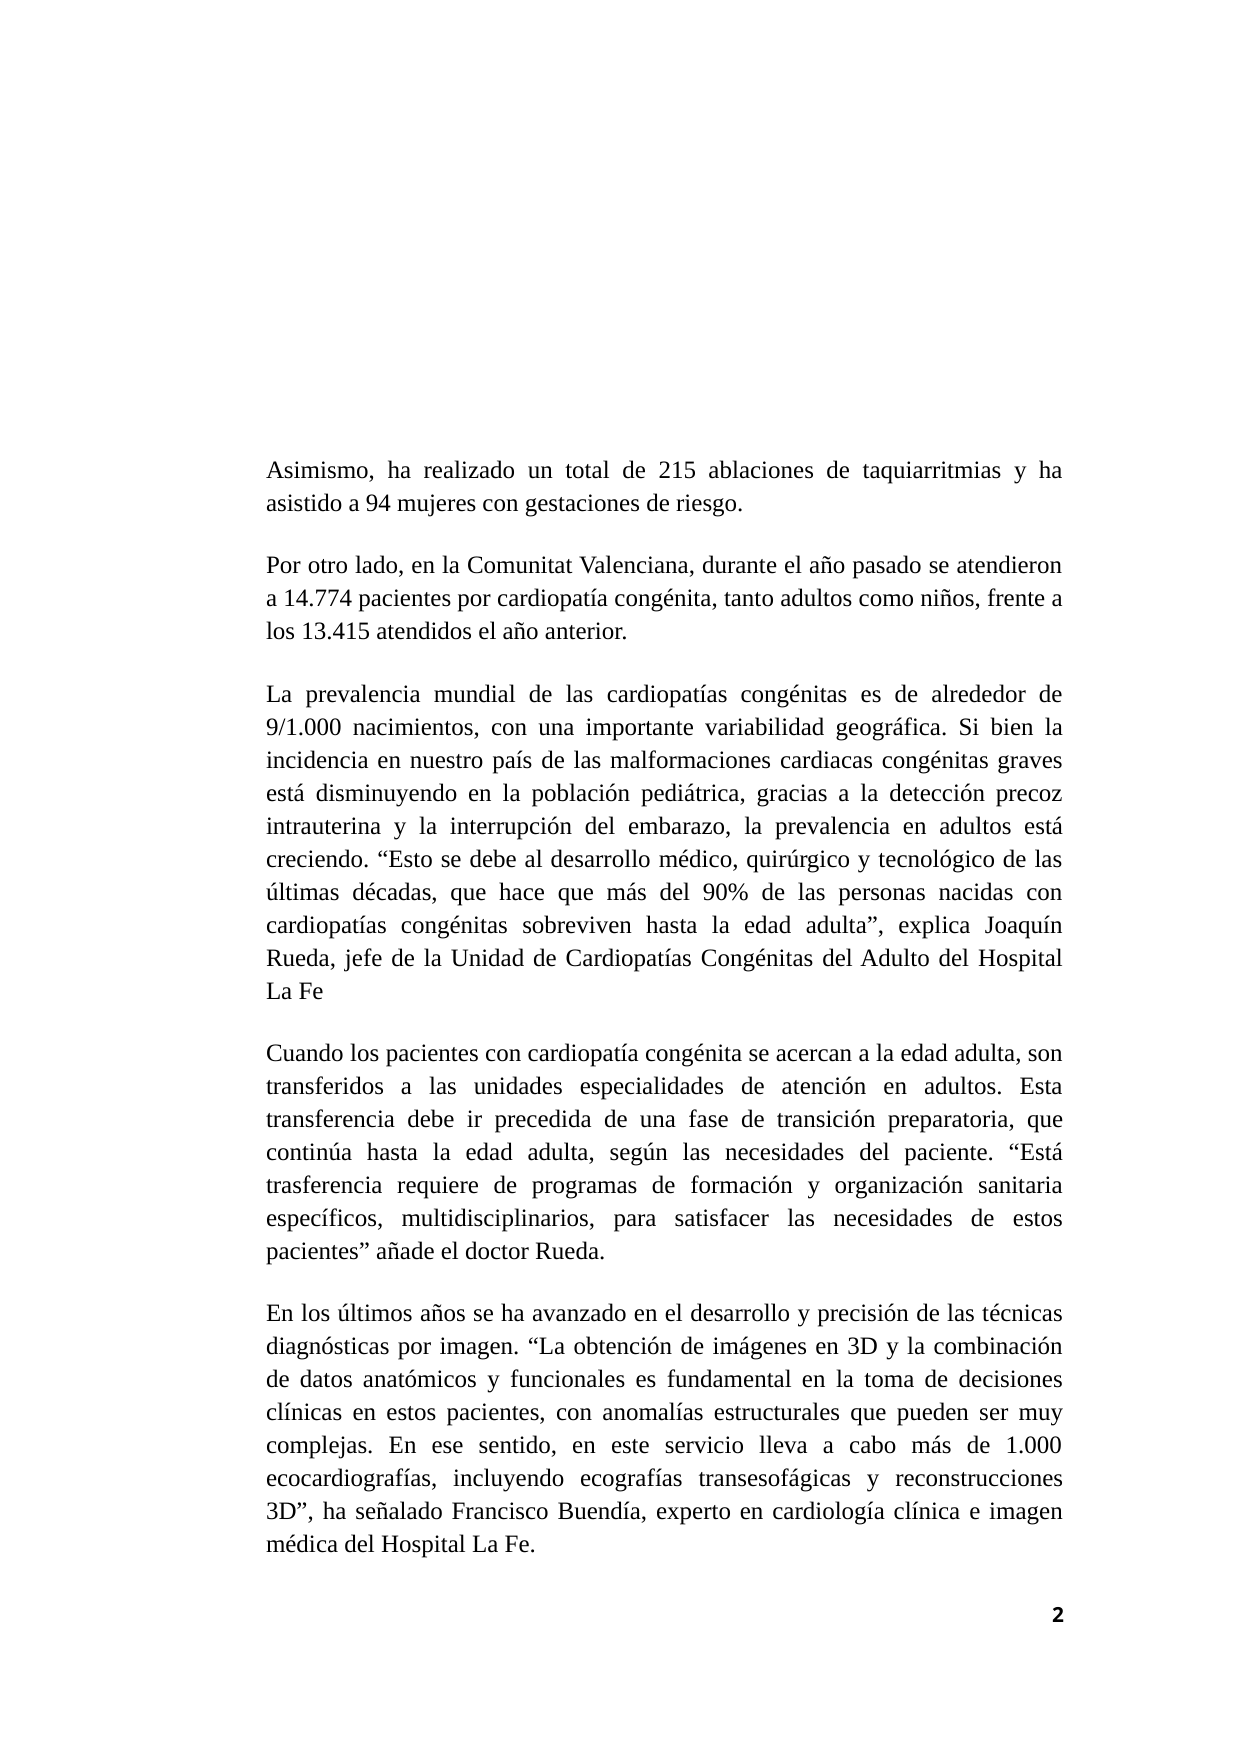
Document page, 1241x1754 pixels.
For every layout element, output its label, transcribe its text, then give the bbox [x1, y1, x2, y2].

text Por otro lado, en la Comunitat Valenciana, durante el año pasado se atendieron a 14.774 pacientes por cardiopatía congénita, tanto adultos como niños, frente a los 13.415 atendidos el año anterior. [266, 550, 1064, 645]
text En los últimos años se ha avanzado en el desarrollo y precisión de las técnicas diagnósticas por imagen. “La obtención de imágenes en 3D y la combinación de datos anatómicos y funcionales es fundamental en la toma de decisiones clínicas en estos pacientes, con anomalías estructurales que pueden ser muy complejas. En ese sentido, en este servicio lleva a cabo más de 1.000 ecocardiografías, incluyendo ecografías transesofágicas y reconstrucciones 3D”, ha señalado Francisco Buendía, experto en cardiología clínica e imagen médica del Hospital La Fe. [266, 1298, 1064, 1558]
text Cuando los pacientes con cardiopatía congénita se acercan a la edad adulta, son transferidos a las unidades especialidades de atención en adultos. Esta transferencia debe ir precedida de una fase de transición preparatoria, que continúa hasta la edad adulta, según las necesidades del paciente. “Está trasferencia requiere de programas de formación y organización sanitaria específicos, multidisciplinarios, para satisfacer las necesidades de estos pacientes” añade el doctor Rueda. [266, 1038, 1064, 1265]
text La prevalencia mundial de las cardiopatías congénitas es de alrededor de 9/1.000 nacimientos, con una importante variabilidad geográfica. Si bien la incidencia en nuestro país de las malformaciones cardiacas congénitas graves está disminuyendo en la población pediátrica, gracias a la detección precoz intrauterina y la interrupción del embarazo, la prevalencia en adultos está creciendo. “Esto se debe al desarrollo médico, quirúrgico y tecnológico de las últimas décadas, que hace que más del 90% de las personas nacidas con cardiopatías congénitas sobreviven hasta la edad adulta”, explica Joaquín Rueda, jefe de la Unidad de Cardiopatías Congénitas del Adulto del Hospital La Fe [266, 679, 1064, 1004]
text Asimismo, ha realizado un total de 215 ablaciones de taquiarritmias y ha asistido a 94 mujeres con gestaciones de riesgo. [266, 455, 1064, 517]
